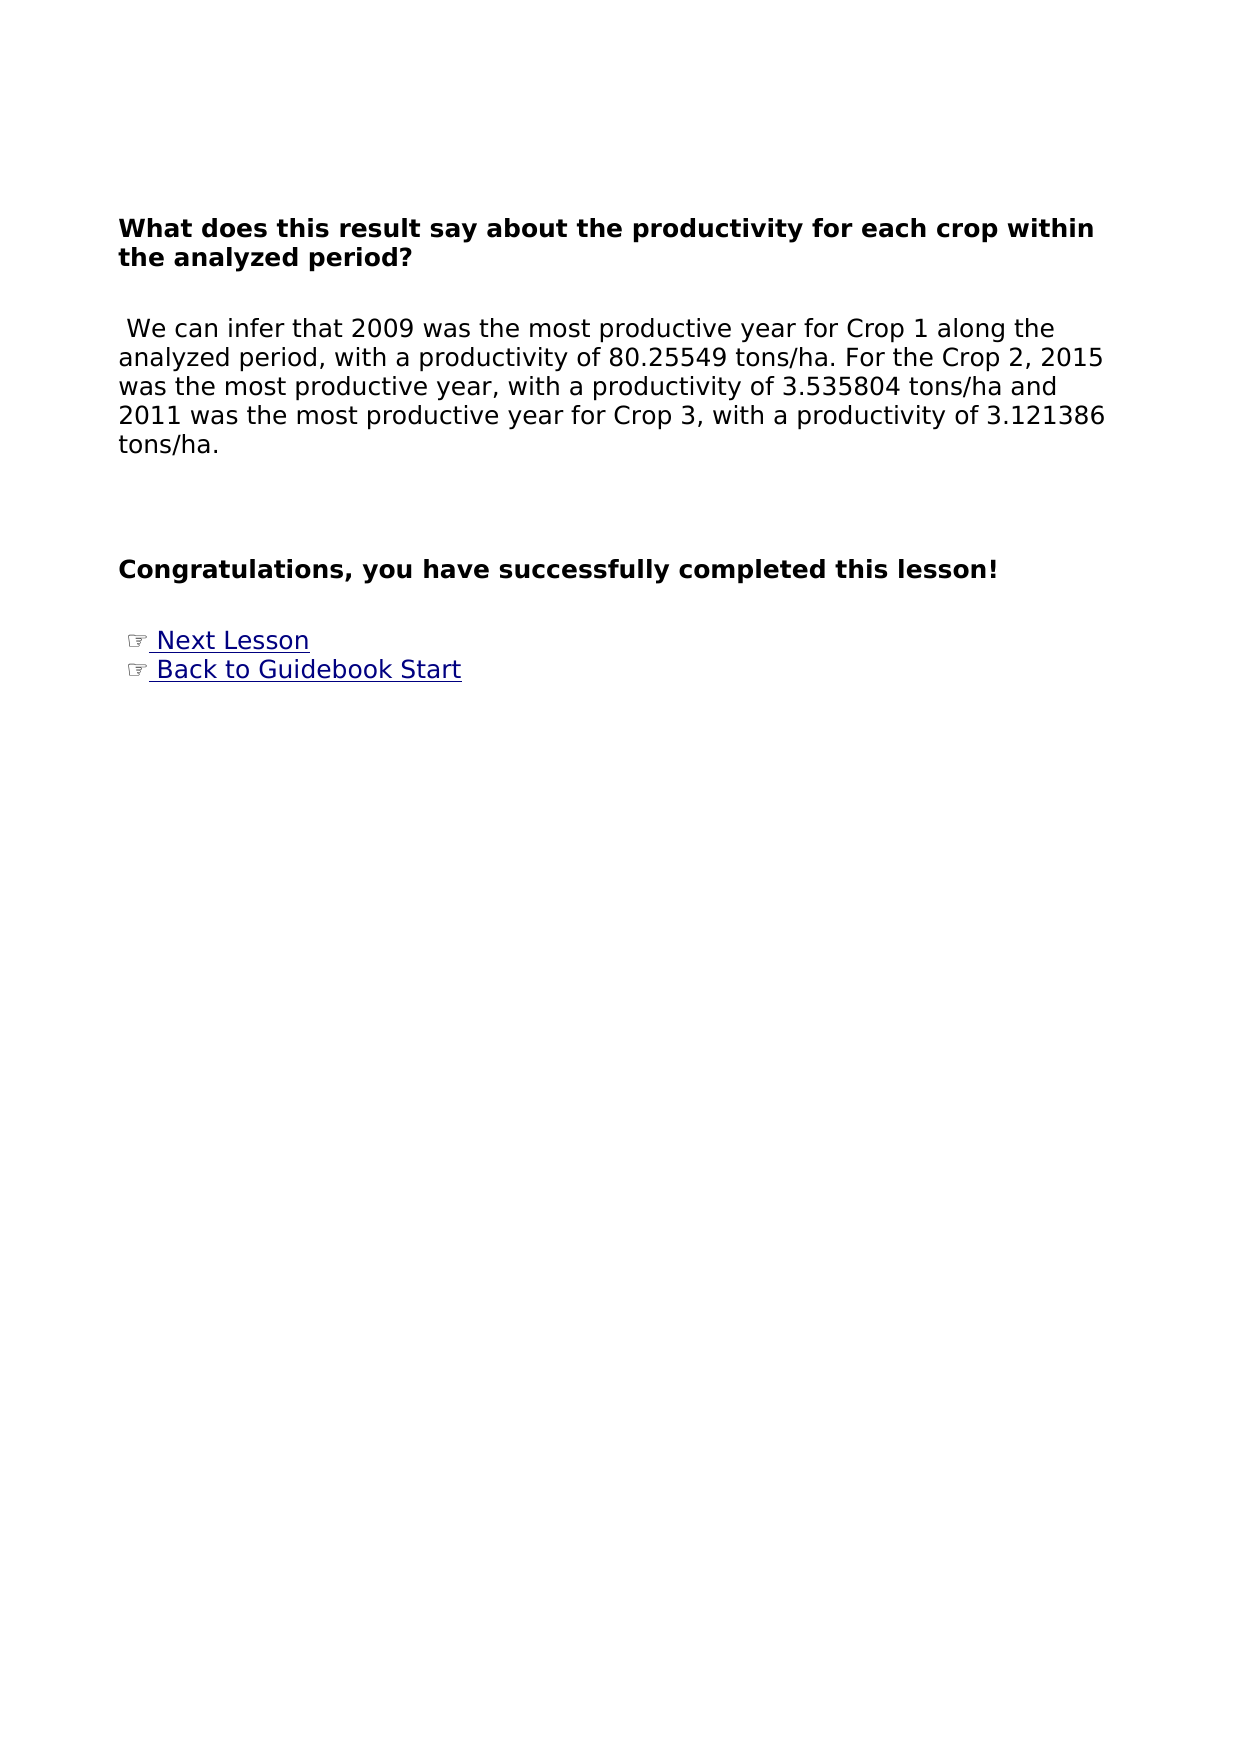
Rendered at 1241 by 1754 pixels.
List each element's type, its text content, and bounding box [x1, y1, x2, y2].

subtitle What does this result say about the productivity for each crop within the analyzed period? [118, 214, 1122, 272]
subtitle Congratulations, you have successfully completed this lesson! [118, 556, 1122, 585]
text We can infer that 2009 was the most productive year for Crop 1 along the analyzed period, with a productivity of 80.25549 tons/ha. For the Crop 2, 2015 was the most productive year, with a productivity of 3.535804 tons/ha and 2011 was the most productive year for Crop 3, with a productivity of 3.121386 tons/ha. [118, 285, 1122, 518]
text ☞ Next Lesson ☞ Back to Guidebook Start [118, 597, 1122, 685]
